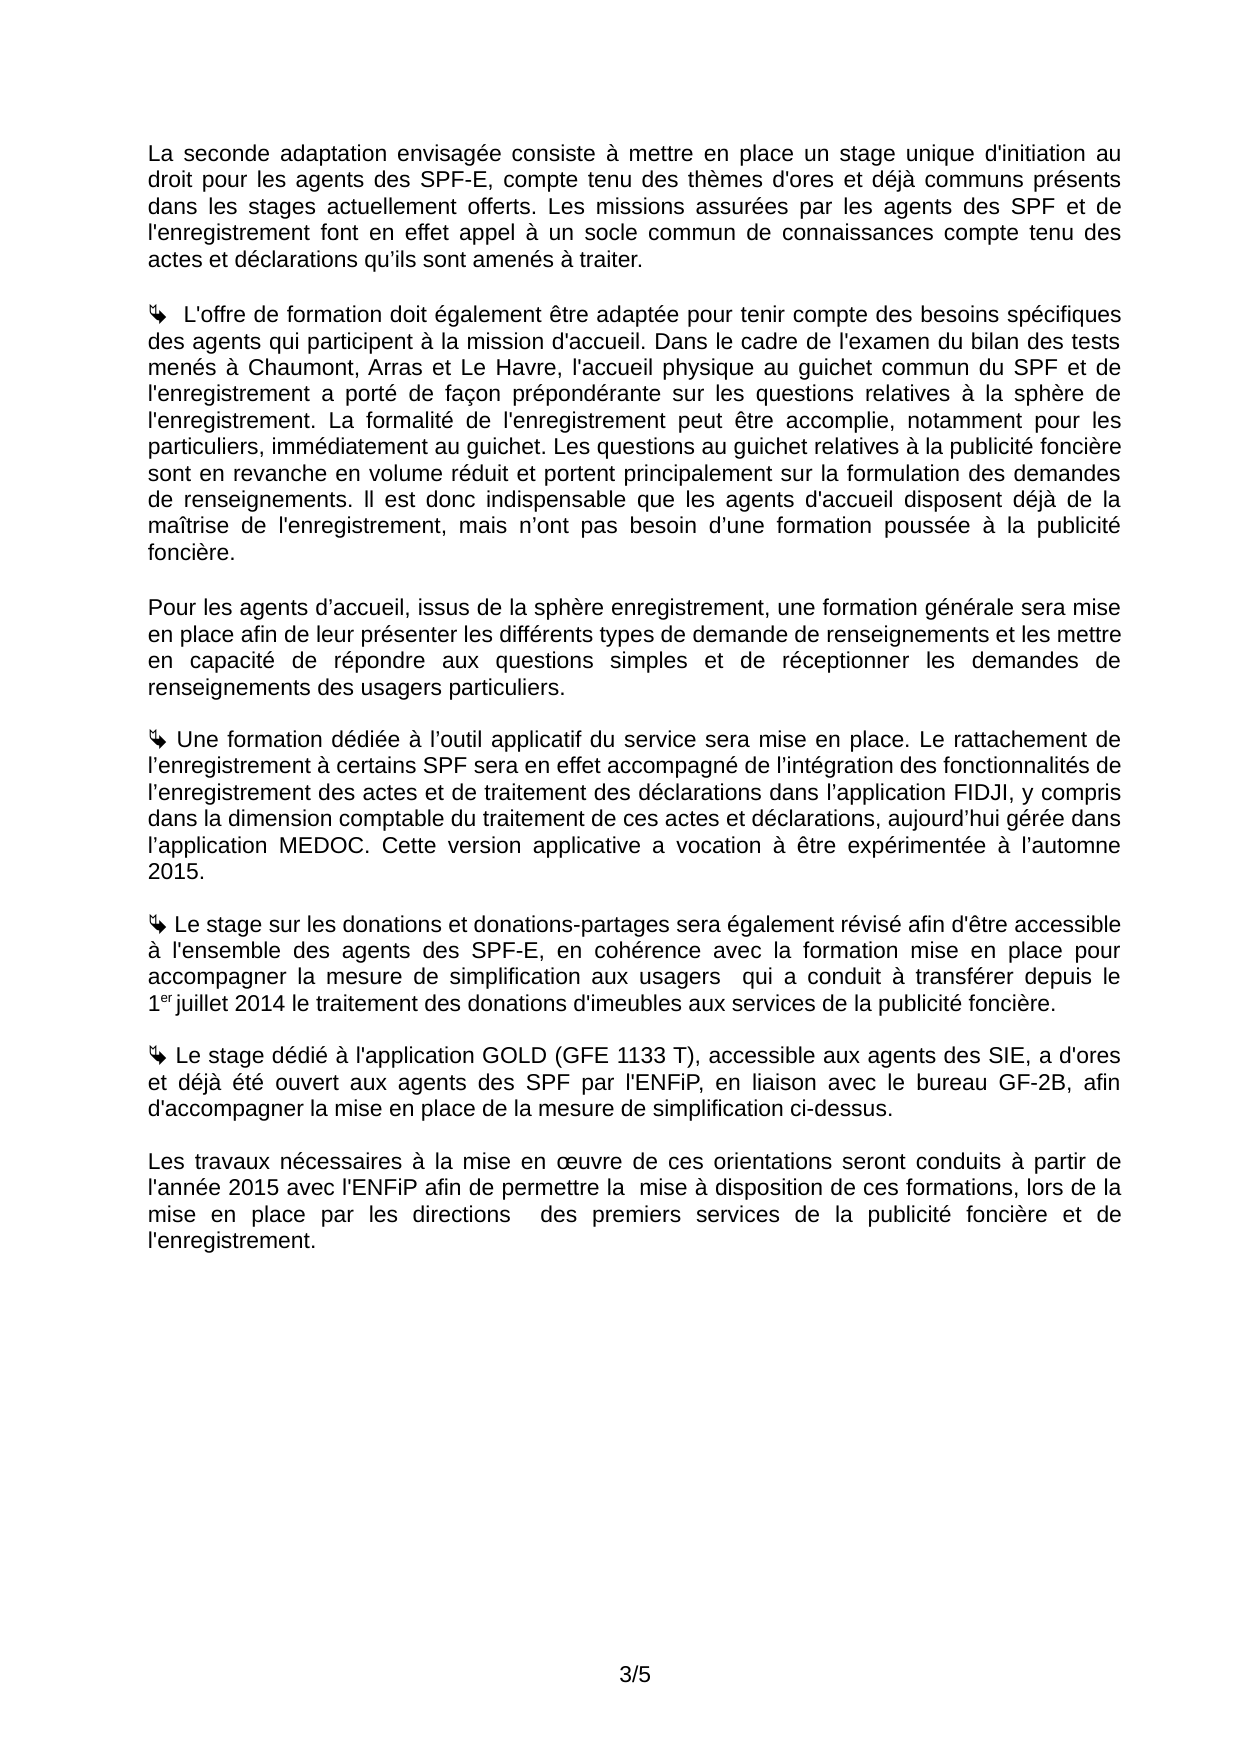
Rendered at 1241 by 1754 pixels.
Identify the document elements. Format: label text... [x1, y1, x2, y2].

text  Le stage dédié à l'application GOLD (GFE 1133 T), accessible aux agents des SIE, a d'ores et déjà été ouvert aux agents des SPF par l'ENFiP, en liaison avec le bureau GF-2B, afin d'accompagner la mise en place de la mesure de simplification ci-dessus. [148, 1042, 1122, 1121]
text  Le stage sur les donations et donations-partages sera également révisé afin d'être accessible à l'ensemble des agents des SPF-E, en cohérence avec la formation mise en place pour accompagner la mesure de simplification aux usagers qui a conduit à transférer depuis le 1er juillet 2014 le traitement des donations d'imeubles aux services de la publicité foncière. [148, 911, 1122, 1016]
text Pour les agents d’accueil, issus de la sphère enregistrement, une formation générale sera mise en place afin de leur présenter les différents types de demande de renseignements et les mettre en capacité de répondre aux questions simples et de réceptionner les demandes de renseignements des usagers particuliers. [148, 594, 1122, 700]
text  Une formation dédiée à l’outil applicatif du service sera mise en place. Le rattachement de l’enregistrement à certains SPF sera en effet accompagné de l’intégration des fonctionnalités de l’enregistrement des actes et de traitement des déclarations dans l’application FIDJI, y compris dans la dimension comptable du traitement de ces actes et déclarations, aujourd’hui gérée dans l’application MEDOC. Cette version applicative a vocation à être expérimentée à l’automne 2015. [148, 726, 1122, 884]
text Les travaux nécessaires à la mise en œuvre de ces orientations seront conduits à partir de l'année 2015 avec l'ENFiP afin de permettre la mise à disposition de ces formations, lors de la mise en place par les directions des premiers services de la publicité foncière et de l'enregistrement. [148, 1148, 1123, 1253]
text La seconde adaptation envisagée consiste à mettre en place un stage unique d'initiation au droit pour les agents des SPF-E, compte tenu des thèmes d'ores et déjà communs présents dans les stages actuellement offerts. Les missions assurées par les agents des SPF et de l'enregistrement font en effet appel à un socle commun de connaissances compte tenu des actes et déclarations qu’ils sont amenés à traiter. [148, 140, 1122, 272]
text  L'offre de formation doit également être adaptée pour tenir compte des besoins spécifiques des agents qui participent à la mission d'accueil. Dans le cadre de l'examen du bilan des tests menés à Chaumont, Arras et Le Havre, l'accueil physique au guichet commun du SPF et de l'enregistrement a porté de façon prépondérante sur les questions relatives à la sphère de l'enregistrement. La formalité de l'enregistrement peut être accomplie, notamment pour les particuliers, immédiatement au guichet. Les questions au guichet relatives à la publicité foncière sont en revanche en volume réduit et portent principalement sur la formulation des demandes de renseignements. ll est donc indispensable que les agents d'accueil disposent déjà de la maîtrise de l'enregistrement, mais n’ont pas besoin d’une formation poussée à la publicité foncière. [148, 301, 1122, 565]
